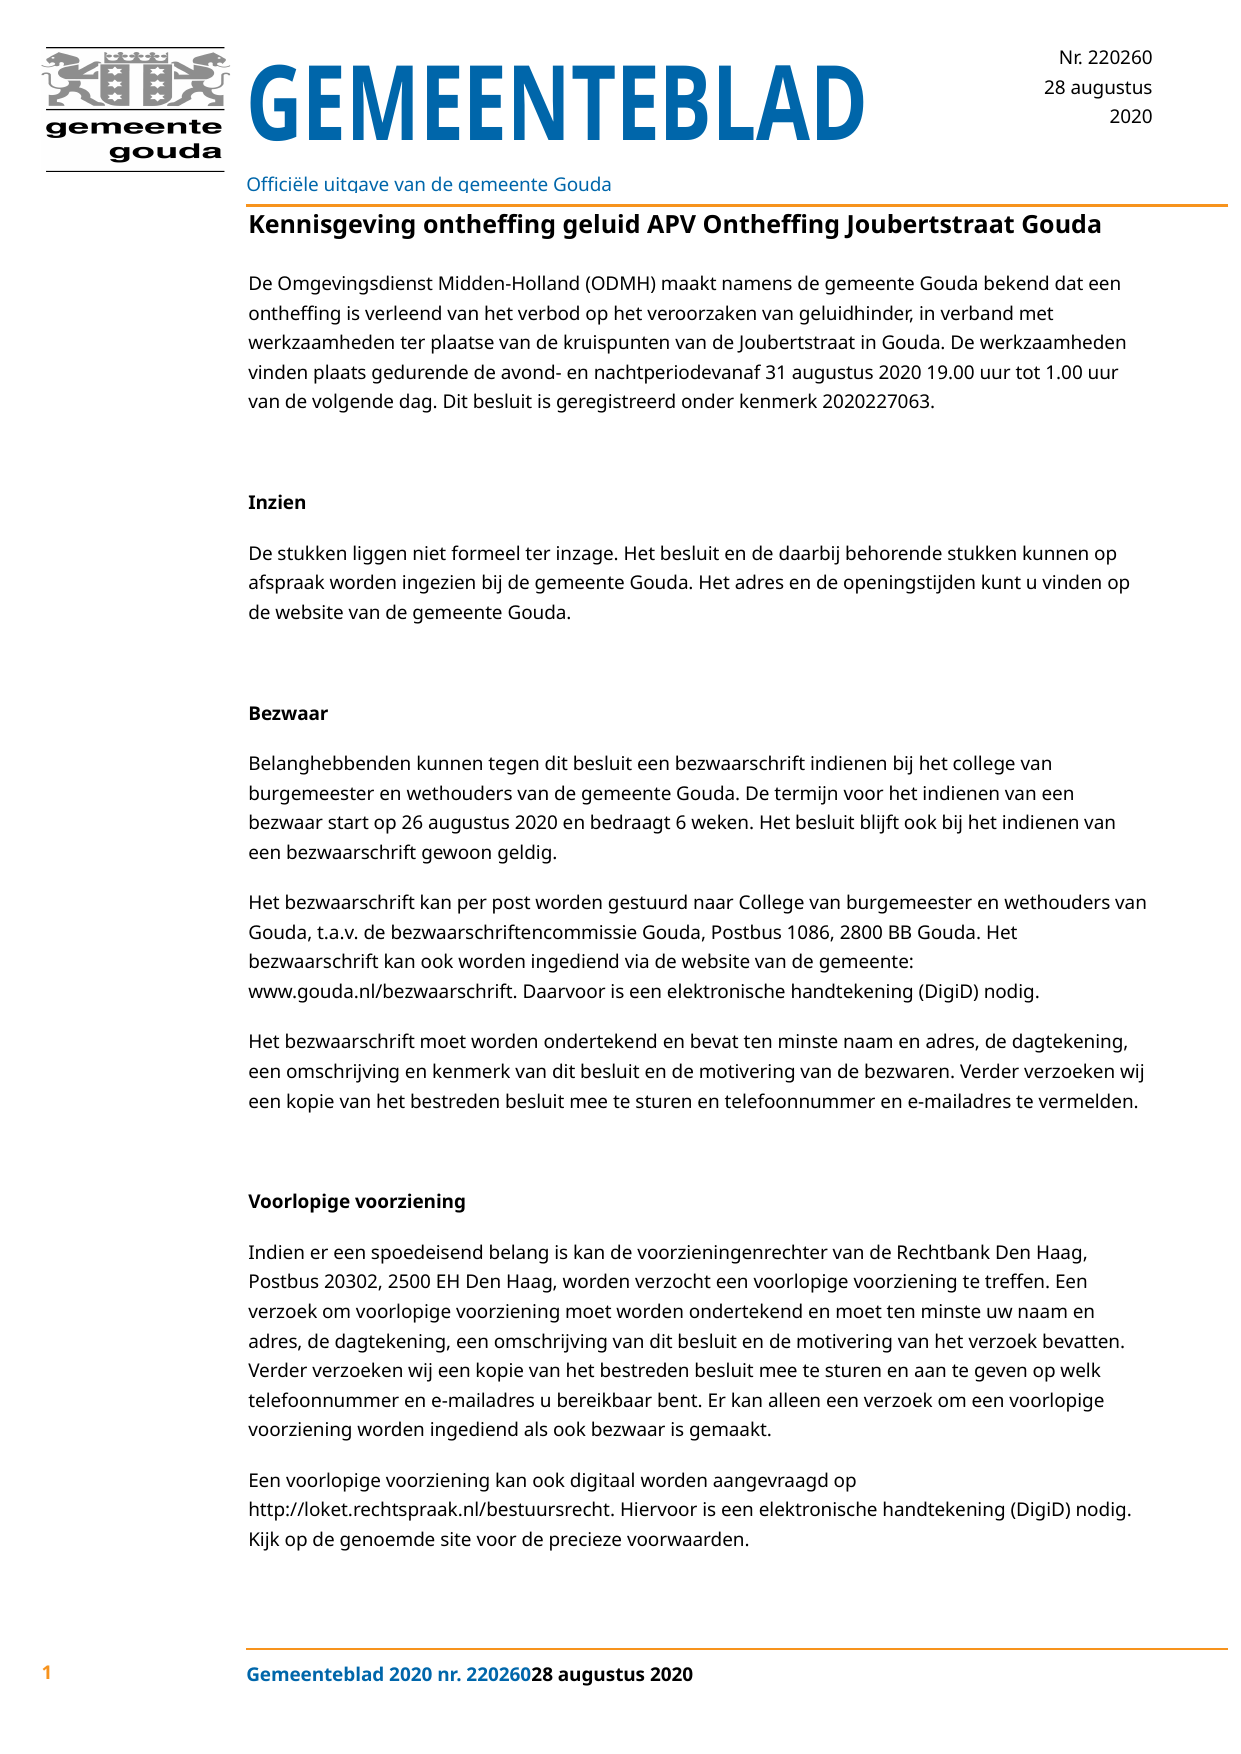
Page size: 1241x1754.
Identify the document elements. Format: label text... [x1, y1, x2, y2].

text Bezwaar [248, 700, 1152, 726]
text Voorlopige voorziening [248, 1189, 1152, 1214]
text De Omgevingsdienst Midden-Holland (ODMH) maakt namens de gemeente Gouda bekend dat een ontheffing is verleend van het verbod op het veroorzaken van geluidhinder, in verband met werkzaamheden ter plaatse van de kruispunten van de Joubertstraat in Gouda. De werkzaamheden vinden plaats gedurende de avond- en nachtperiodevanaf 31 augustus 2020 19.00 uur tot 1.00 uur van de volgende dag. Dit besluit is geregistreerd onder kenmerk 2020227063. [248, 270, 1152, 414]
picture [41, 47, 231, 172]
text Inzien [248, 489, 1152, 515]
text De stukken liggen niet formeel ter inzage. Het besluit en de daarbij behorende stukken kunnen op afspraak worden ingezien bij de gemeente Gouda. Het adres en de openingstijden kunt u vinden op de website van de gemeente Gouda. [248, 540, 1152, 625]
text Kennisgeving ontheffing geluid APV Ontheffing Joubertstraat Gouda [248, 207, 1152, 241]
text Indien er een spoedeisend belang is kan de voorzieningenrechter van de Rechtbank Den Haag, Postbus 20302, 2500 EH Den Haag, worden verzocht een voorlopige voorziening te treffen. Een verzoek om voorlopige voorziening moet worden ondertekend en moet ten minste uw naam en adres, de dagtekening, een omschrijving van dit besluit en de motivering van het verzoek bevatten. Verder verzoeken wij een kopie van het bestreden besluit mee te sturen en aan te geven op welk telefoonnummer en e-mailadres u bereikbaar bent. Er kan alleen een verzoek om een voorlopige voorziening worden ingediend als ook bezwaar is gemaakt. [248, 1239, 1152, 1442]
text Het bezwaarschrift kan per post worden gestuurd naar College van burgemeester en wethouders van Gouda, t.a.v. de bezwaarschriftencommissie Gouda, Postbus 1086, 2800 BB Gouda. Het bezwaarschrift kan ook worden ingediend via de website van de gemeente: www.gouda.nl/bezwaarschrift. Daarvoor is een elektronische handtekening (DigiD) nodig. [248, 889, 1152, 1004]
text Een voorlopige voorziening kan ook digitaal worden aangevraagd op http://loket.rechtspraak.nl/bestuursrecht. Hiervoor is een elektronische handtekening (DigiD) nodig. Kijk op de genoemde site voor de precieze voorwaarden. [248, 1467, 1152, 1552]
text Belanghebbenden kunnen tegen dit besluit een bezwaarschrift indienen bij het college van burgemeester en wethouders van de gemeente Gouda. De termijn voor het indienen van een bezwaar start op 26 augustus 2020 en bedraagt 6 weken. Het besluit blijft ook bij het indienen van een bezwaarschrift gewoon geldig. [248, 750, 1152, 865]
text Het bezwaarschrift moet worden ondertekend en bevat ten minste naam en adres, de dagtekening, een omschrijving en kenmerk van dit besluit en de motivering van de bezwaren. Verder verzoeken wij een kopie van het bestreden besluit mee te sturen en telefoonnummer en e-mailadres te vermelden. [248, 1029, 1152, 1113]
